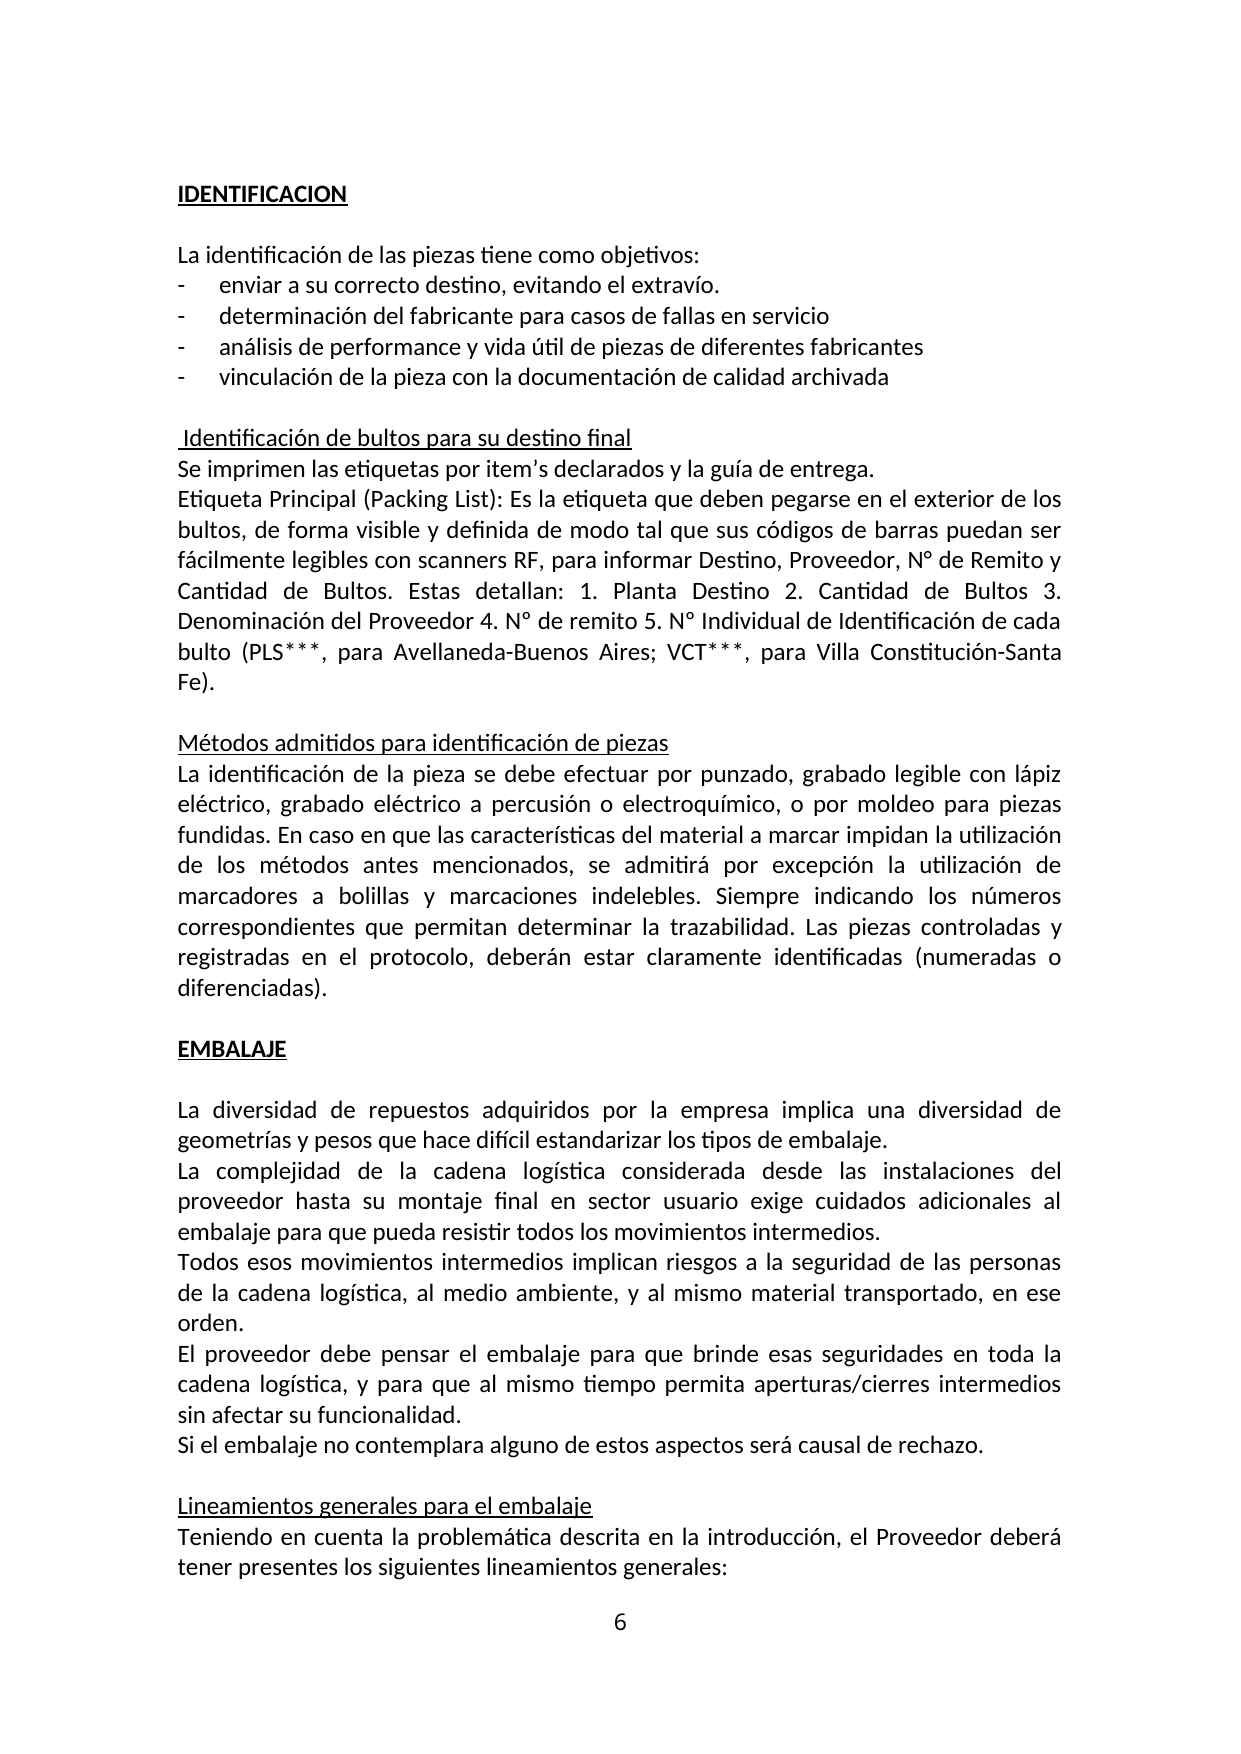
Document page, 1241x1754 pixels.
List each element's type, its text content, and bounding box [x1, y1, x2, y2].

text La complejidad de la cadena logística considerada desde las instalaciones del proveedor hasta su montaje final en sector usuario exige cuidados adicionales al embalaje para que pueda resistir todos los movimientos intermedios. [177, 1155, 1063, 1246]
text Todos esos movimientos intermedios implican riesgos a la seguridad de las personas de la cadena logística, al medio ambiente, y al mismo material transportado, en ese orden. [177, 1246, 1063, 1338]
text Identificación de bultos para su destino final [177, 422, 1063, 453]
text Lineamientos generales para el embalaje [177, 1491, 1063, 1521]
text IDENTIFICACION [177, 178, 1063, 209]
text Métodos admitidos para identificación de piezas [177, 727, 1063, 758]
text La diversidad de repuestos adquiridos por la empresa implica una diversidad de geometrías y pesos que hace difícil estandarizar los tipos de embalaje. [177, 1063, 1063, 1155]
text - determinación del fabricante para casos de fallas en servicio [177, 300, 1063, 331]
text Si el embalaje no contemplara alguno de estos aspectos será causal de rechazo. [177, 1429, 1063, 1460]
text EMBALAJE [177, 1033, 1063, 1063]
text - vinculación de la pieza con la documentación de calidad archivada [177, 361, 1063, 392]
text - enviar a su correcto destino, evitando el extravío. [177, 270, 1063, 300]
text La identificación de las piezas tiene como objetivos: [177, 239, 1063, 270]
text El proveedor debe pensar el embalaje para que brinde esas seguridades en toda la cadena logística, y para que al mismo tiempo permita aperturas/cierres intermedios sin afectar su funcionalidad. [177, 1338, 1063, 1429]
text - análisis de performance y vida útil de piezas de diferentes fabricantes [177, 331, 1063, 361]
text Se imprimen las etiquetas por item’s declarados y la guía de entrega. [177, 453, 1063, 483]
text Etiqueta Principal (Packing List): Es la etiqueta que deben pegarse en el exterior de los bultos, de forma visible y definida de modo tal que sus códigos de barras puedan ser fácilmente legibles con scanners RF, para informar Destino, Proveedor, N° de Remito y Cantidad de Bultos. Estas detallan: 1. Planta Destino 2. Cantidad de Bultos 3. Denominación del Proveedor 4. Nº de remito 5. Nº Individual de Identificación de cada bulto (PLS***, para Avellaneda-Buenos Aires; VCT***, para Villa Constitución-Santa Fe). [177, 483, 1063, 697]
text Teniendo en cuenta la problemática descrita en la introducción, el Proveedor deberá tener presentes los siguientes lineamientos generales: [177, 1521, 1063, 1582]
text La identificación de la pieza se debe efectuar por punzado, grabado legible con lápiz eléctrico, grabado eléctrico a percusión o electroquímico, o por moldeo para piezas fundidas. En caso en que las características del material a marcar impidan la utilización de los métodos antes mencionados, se admitirá por excepción la utilización de marcadores a bolillas y marcaciones indelebles. Siempre indicando los números correspondientes que permitan determinar la trazabilidad. Las piezas controladas y registradas en el protocolo, deberán estar claramente identificadas (numeradas o diferenciadas). [177, 758, 1063, 1002]
